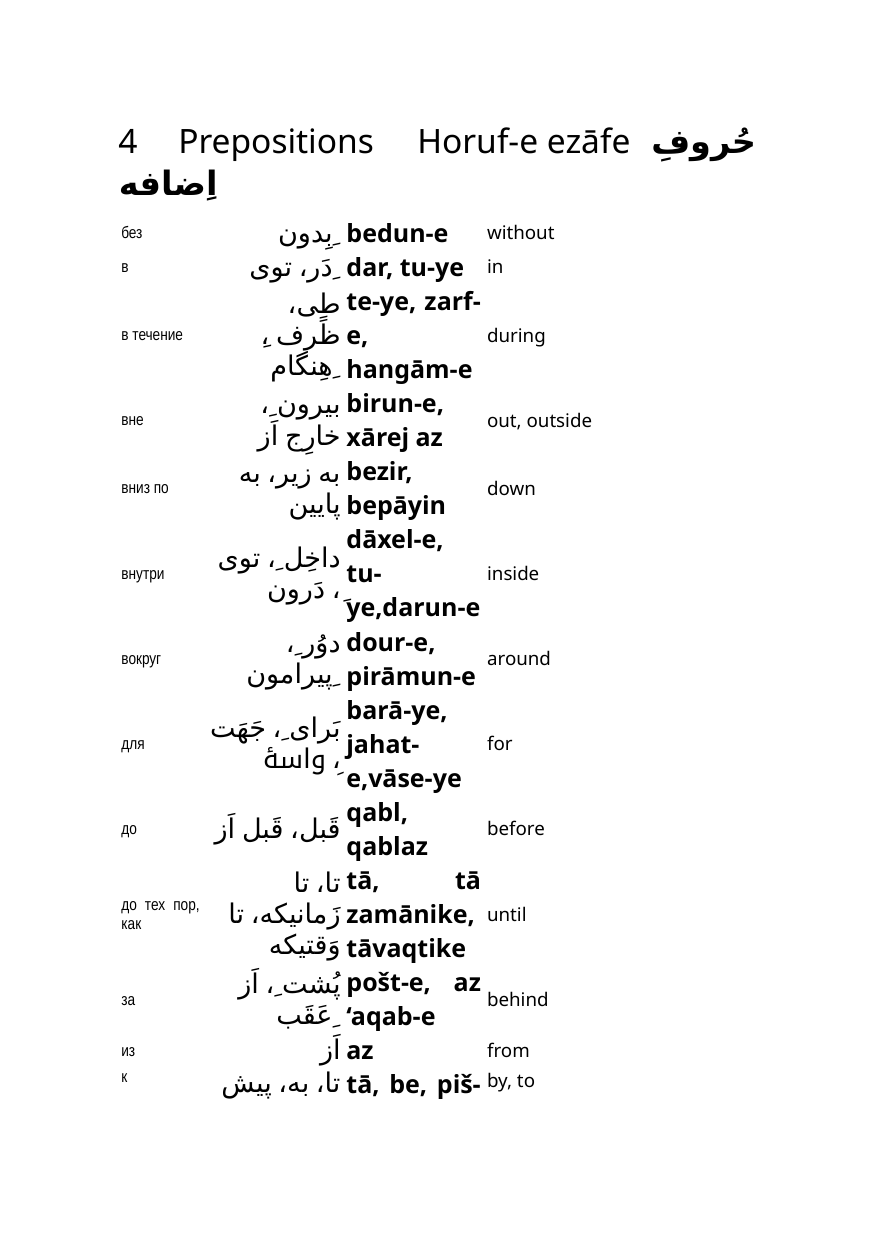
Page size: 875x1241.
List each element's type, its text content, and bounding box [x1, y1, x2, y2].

table_cell barā-ye, jahat-e,vāse-ye [343, 692, 484, 794]
table_cell birun-e, xārej az [343, 386, 484, 454]
table_cell dar, tu-ye [343, 250, 484, 283]
table_cell before [484, 795, 615, 863]
table_cell for [484, 692, 615, 794]
table_cell داخِل ِ، توی ِ، دَرون [203, 522, 343, 624]
table_cell from [484, 1033, 615, 1067]
table_header بِدون ِ [203, 215, 343, 249]
table_header without [484, 215, 615, 249]
table_cell вне [118, 386, 202, 454]
table_cell до тех пор, как [118, 863, 202, 965]
table_cell تا، به، پیش [203, 1067, 343, 1101]
table_cell out, outside [484, 386, 615, 454]
table_cell для [118, 692, 202, 794]
table_cell tā, tā zamānike, tāvaqtike [343, 863, 484, 965]
table_cell в [118, 250, 202, 283]
table_cell around [484, 624, 615, 692]
table_cell تا، تا زَمانیکه، تا وَقتیکه [203, 863, 343, 965]
table_cell بَرای ِ، جَهَت ِ، واسۀ [203, 692, 343, 794]
table_cell в течение [118, 284, 202, 386]
subtitle Prepositions Horuf-e ezāfe حُروفِ اِضافه [118, 118, 756, 203]
table_header без [118, 215, 202, 249]
table_cell dāxel-e, tu-ye,darun-e [343, 522, 484, 624]
table_cell к [118, 1067, 202, 1101]
table_cell پُشت ِ، اَز عَقَب ِ [203, 965, 343, 1033]
table_cell pošt-e, az ‘aqab-e [343, 965, 484, 1033]
table_cell اَز [203, 1033, 343, 1067]
table_cell دَر، توی ِ [203, 250, 343, 283]
table_cell вниз по [118, 454, 202, 522]
table_cell вокруг [118, 624, 202, 692]
table_cell down [484, 454, 615, 522]
table_cell qabl, qablaz [343, 795, 484, 863]
table_cell طِی، ظَرف ،ِ هِنگام ِ [203, 284, 343, 386]
table_cell دوُر ِ، پیرامون ِ [203, 624, 343, 692]
table_cell tā, be, piš- [343, 1067, 484, 1101]
table_cell until [484, 863, 615, 965]
table_cell из [118, 1033, 202, 1067]
table_cell bezir, bepāyin [343, 454, 484, 522]
table_cell بیرون ِ، خارِج اَز [203, 386, 343, 454]
table_cell te-ye, zarf-e, hangām-e [343, 284, 484, 386]
table_cell inside [484, 522, 615, 624]
table_cell behind [484, 965, 615, 1033]
table_cell به زیر، به پایین [203, 454, 343, 522]
table_cell during [484, 284, 615, 386]
table_cell внутри [118, 522, 202, 624]
table_header bedun-e [343, 215, 484, 249]
table_cell до [118, 795, 202, 863]
table_cell by, to [484, 1067, 615, 1101]
table_cell az [343, 1033, 484, 1067]
table_cell за [118, 965, 202, 1033]
table_cell dour-e, pirāmun-e [343, 624, 484, 692]
table_cell in [484, 250, 615, 283]
table_cell قَبل، قَبل اَز [203, 795, 343, 863]
